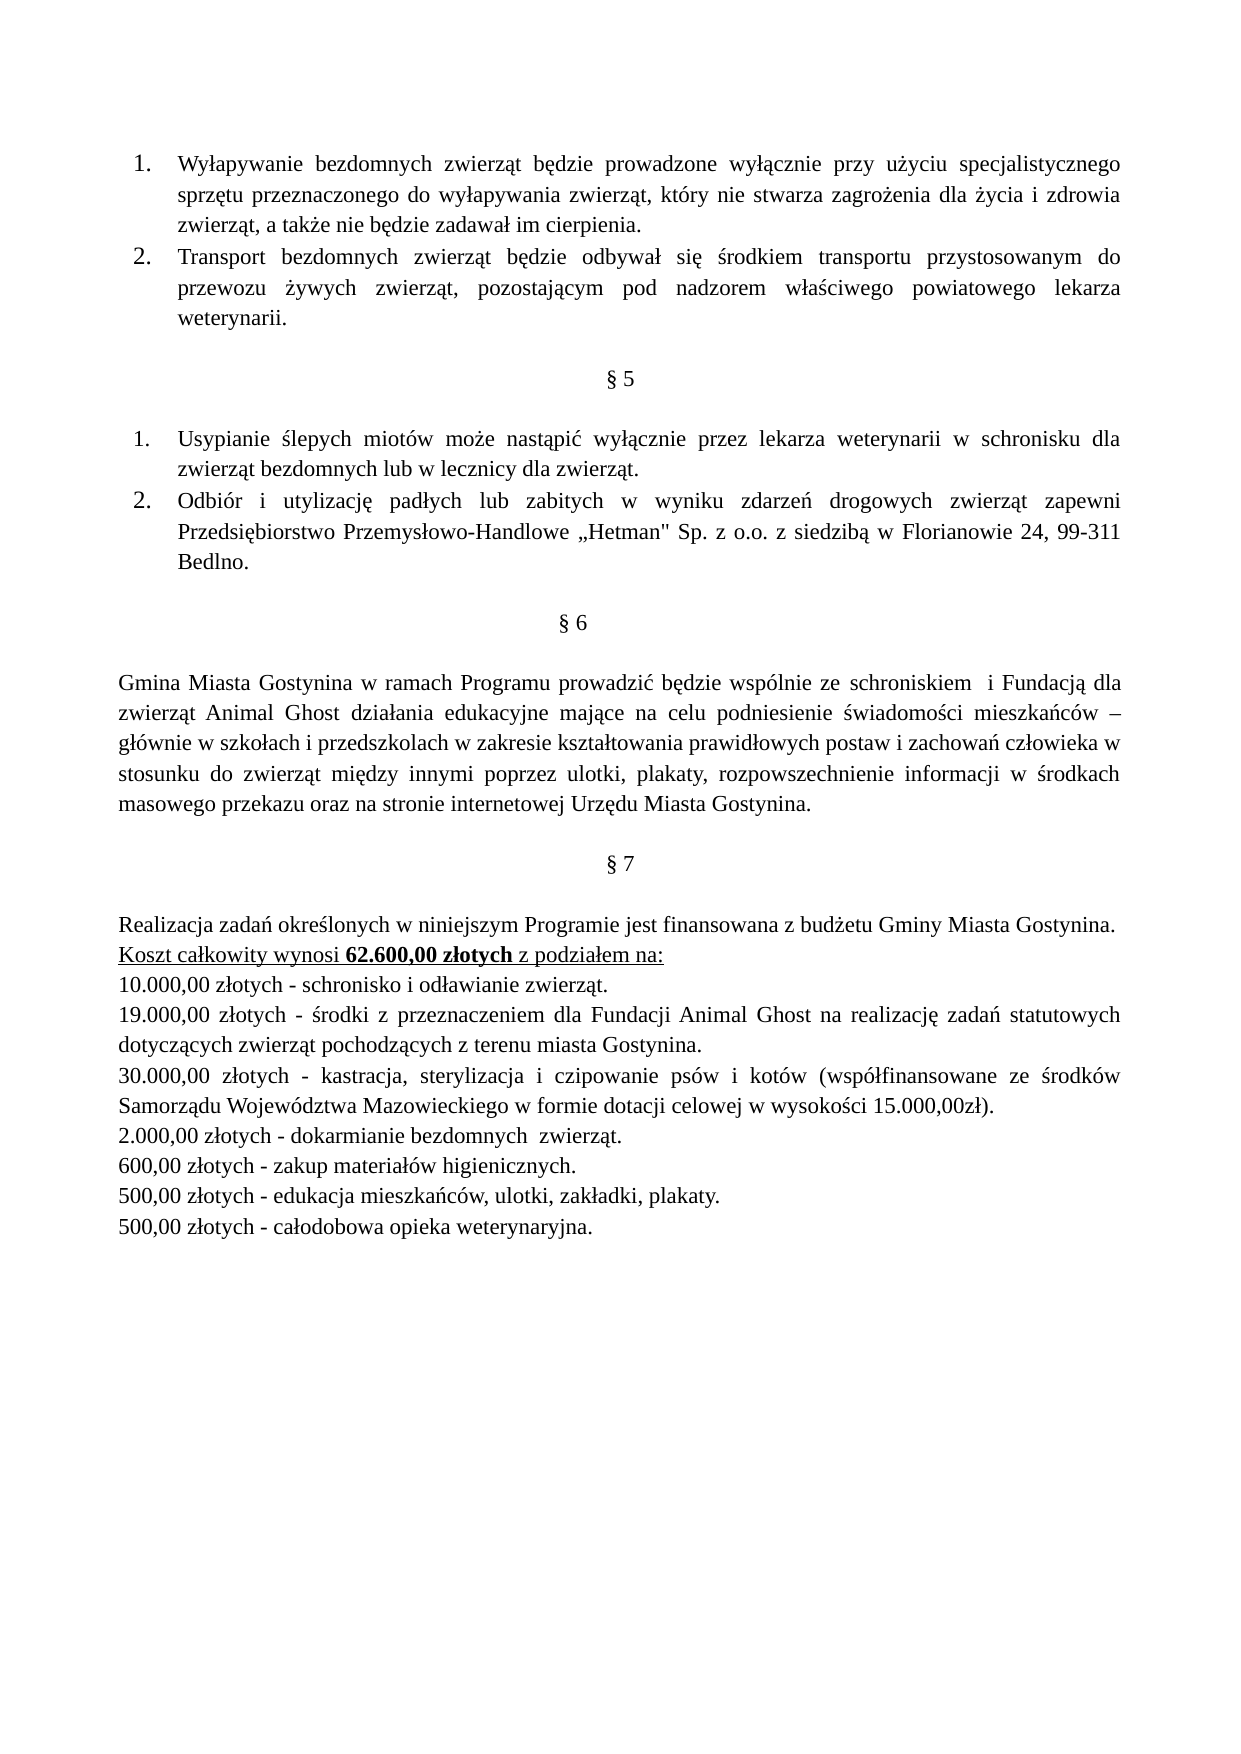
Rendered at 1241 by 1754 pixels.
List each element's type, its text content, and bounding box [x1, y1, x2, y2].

list Odbiór i utylizację padłych lub zabitych w wyniku zdarzeń drogowych zwierząt zapewni Przedsiębiorstwo Przemysłowo-Handlowe „Hetman" Sp. z o.o. z siedzibą w Florianowie 24, 99-311 Bedlno. [133, 485, 1122, 574]
text Realizacja zadań określonych w niniejszym Programie jest finansowana z budżetu Gminy Miasta Gostynina. [118, 911, 1122, 937]
list Transport bezdomnych zwierząt będzie odbywał się środkiem transportu przystosowanym do przewozu żywych zwierząt, pozostającym pod nadzorem właściwego powiatowego lekarza weterynarii. [133, 241, 1122, 331]
text Gmina Miasta Gostynina w ramach Programu prowadzić będzie wspólnie ze schroniskiem i Fundacją dla zwierząt Animal Ghost działania edukacyjne mające na celu podniesienie świadomości mieszkańców – głównie w szkołach i przedszkolach w zakresie kształtowania prawidłowych postaw i zachowań człowieka w stosunku do zwierząt między innymi poprzez ulotki, plakaty, rozpowszechnienie informacji w środkach masowego przekazu oraz na stronie internetowej Urzędu Miasta Gostynina. [118, 669, 1122, 816]
text § 7 [118, 850, 1122, 877]
text § 5 [118, 364, 1122, 391]
text 19.000,00 złotych - środki z przeznaczeniem dla Fundacji Animal Ghost na realizację zadań statutowych dotyczących zwierząt pochodzących z terenu miasta Gostynina. [118, 1001, 1122, 1058]
text 30.000,00 złotych - kastracja, sterylizacja i czipowanie psów i kotów (współfinansowane ze środków Samorządu Województwa Mazowieckiego w formie dotacji celowej w wysokości 15.000,00zł). [118, 1062, 1122, 1118]
text 2.000,00 złotych - dokarmianie bezdomnych zwierząt. [118, 1122, 1122, 1148]
text 500,00 złotych - całodobowa opieka weterynaryjna. [118, 1213, 1122, 1239]
list Wyłapywanie bezdomnych zwierząt będzie prowadzone wyłącznie przy użyciu specjalistycznego sprzętu przeznaczonego do wyłapywania zwierząt, który nie stwarza zagrożenia dla życia i zdrowia zwierząt, a także nie będzie zadawał im cierpienia. [133, 148, 1122, 237]
list Usypianie ślepych miotów może nastąpić wyłącznie przez lekarza weterynarii w schronisku dla zwierząt bezdomnych lub w lecznicy dla zwierząt. [133, 425, 1122, 482]
text Koszt całkowity wynosi 62.600,00 złotych z podziałem na: [118, 941, 1122, 967]
text 10.000,00 złotych - schronisko i odławianie zwierząt. [118, 971, 1122, 997]
text § 6 [118, 609, 1122, 635]
text 600,00 złotych - zakup materiałów higienicznych. [118, 1152, 1122, 1179]
text 500,00 złotych - edukacja mieszkańców, ulotki, zakładki, plakaty. [118, 1183, 1122, 1209]
